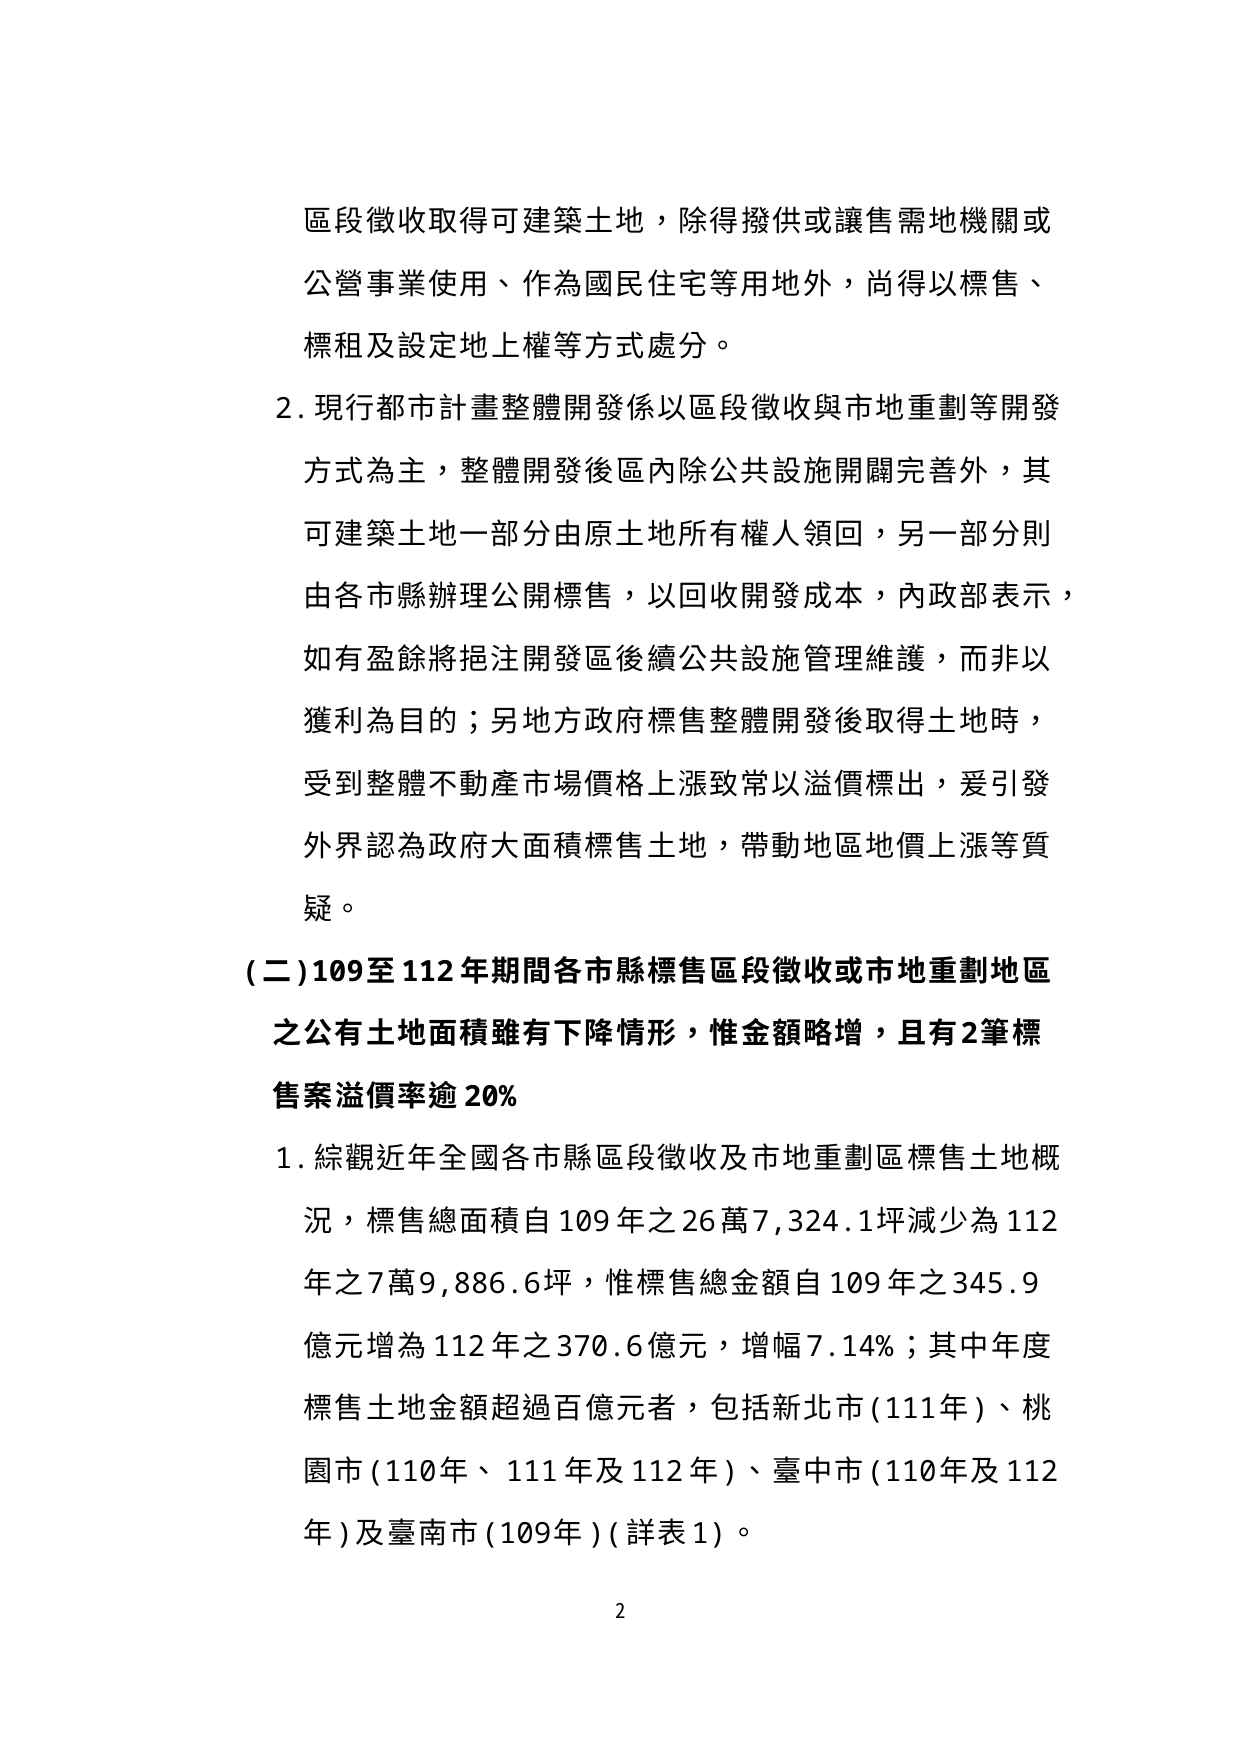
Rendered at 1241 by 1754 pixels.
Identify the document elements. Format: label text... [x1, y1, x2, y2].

text (二)109至112年期間各市縣標售區段徵收或市地重劃地區之公有土地面積雖有下降情形，惟金額略增，且有2筆標售案溢價率逾20% [236, 927, 1063, 1115]
text 1.綜觀近年全國各市縣區段徵收及市地重劃區標售土地概況，標售總面積自109年之26萬7,324.1坪減少為112年之7萬9,886.6坪，惟標售總金額自109年之345.9億元增為112年之370.6億元，增幅7.14%；其中年度標售土地金額超過百億元者，包括新北市(111年)、桃園市(110年、111年及112年)、臺中市(110年及112年)及臺南市(109年)(詳表1)。 [266, 1115, 1063, 1552]
text 2.現行都市計畫整體開發係以區段徵收與市地重劃等開發方式為主，整體開發後區內除公共設施開闢完善外，其可建築土地一部分由原土地所有權人領回，另一部分則由各市縣辦理公開標售，以回收開發成本，內政部表示，如有盈餘將挹注開發區後續公共設施管理維護，而非以獲利為目的；另地方政府標售整體開發後取得土地時，受到整體不動產市場價格上漲致常以溢價標出，爰引發外界認為政府大面積標售土地，帶動地區地價上漲等質疑。 [266, 365, 1063, 927]
text 1.依土地徵收條例及平均地權條例相關規定，各市縣經區段徵收取得可建築土地，除得撥供或讓售需地機關或公營事業使用、作為國民住宅等用地外，尚得以標售、標租及設定地上權等方式處分。 [266, 177, 1063, 365]
